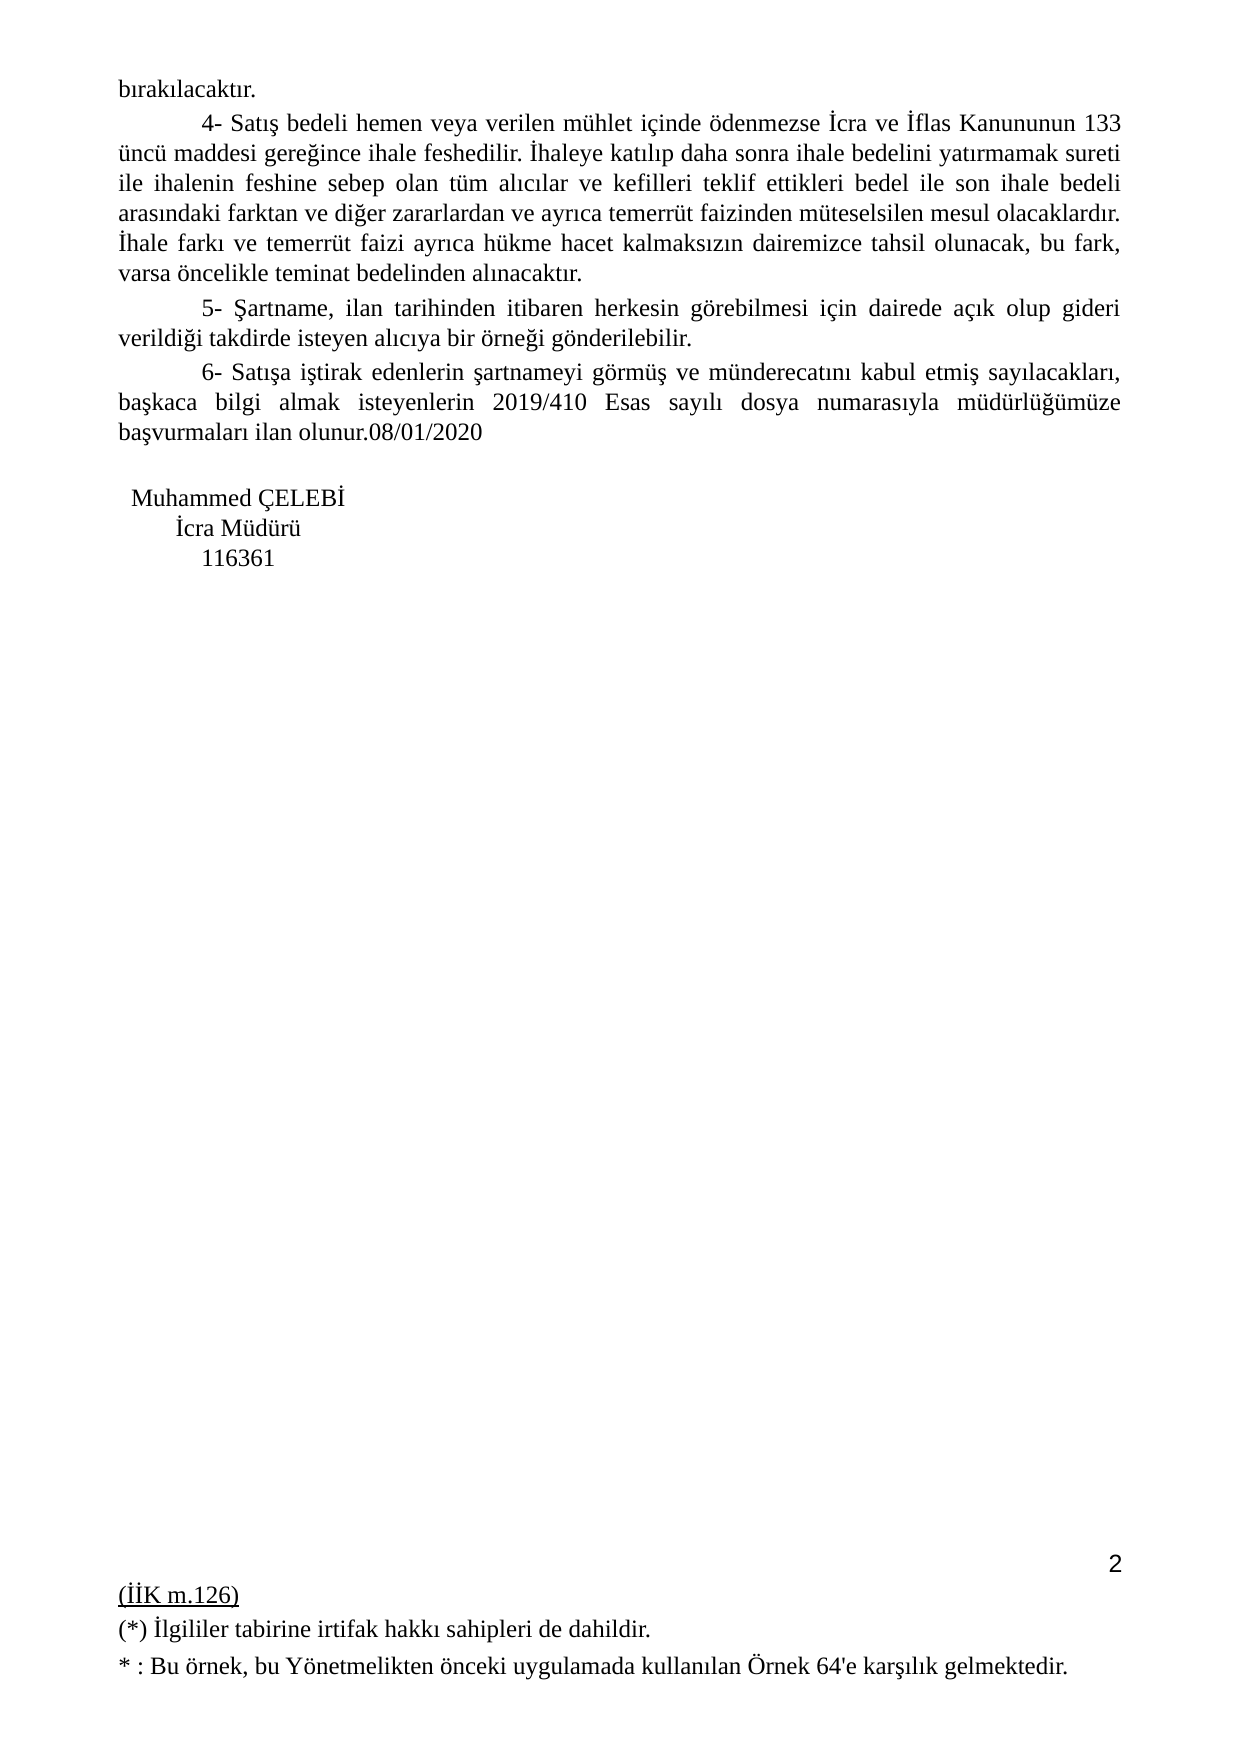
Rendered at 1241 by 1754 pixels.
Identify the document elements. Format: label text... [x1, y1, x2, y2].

text 5- Şartname, ilan tarihinden itibaren herkesin görebilmesi için dairede açık olup gideri verildiği takdirde isteyen alıcıya bir örneği gönderilebilir. [118, 292, 1122, 352]
table_header Muhammed ÇELEBİ İcra Müdürü 116361 [124, 483, 348, 602]
text 4- Satış bedeli hemen veya verilen mühlet içinde ödenmezse İcra ve İflas Kanununun 133 üncü maddesi gereğince ihale feshedilir. İhaleye katılıp daha sonra ihale bedelini yatırmamak sureti ile ihalenin feshine sebep olan tüm alıcılar ve kefilleri teklif ettikleri bedel ile son ihale bedeli arasındaki farktan ve diğer zararlardan ve ayrıca temerrüt faizinden müteselsilen mesul olacaklardır. İhale farkı ve temerrüt faizi ayrıca hükme hacet kalmaksızın dairemizce tahsil olunacak, bu fark, varsa öncelikle teminat bedelinden alınacaktır. [118, 108, 1122, 288]
text bırakılacaktır. [118, 74, 1122, 104]
text 6- Satışa iştirak edenlerin şartnameyi görmüş ve münderecatını kabul etmiş sayılacakları, başkaca bilgi almak isteyenlerin 2019/410 Esas sayılı dosya numarasıyla müdürlüğümüze başvurmaları ilan olunur.08/01/2020 [118, 356, 1122, 446]
